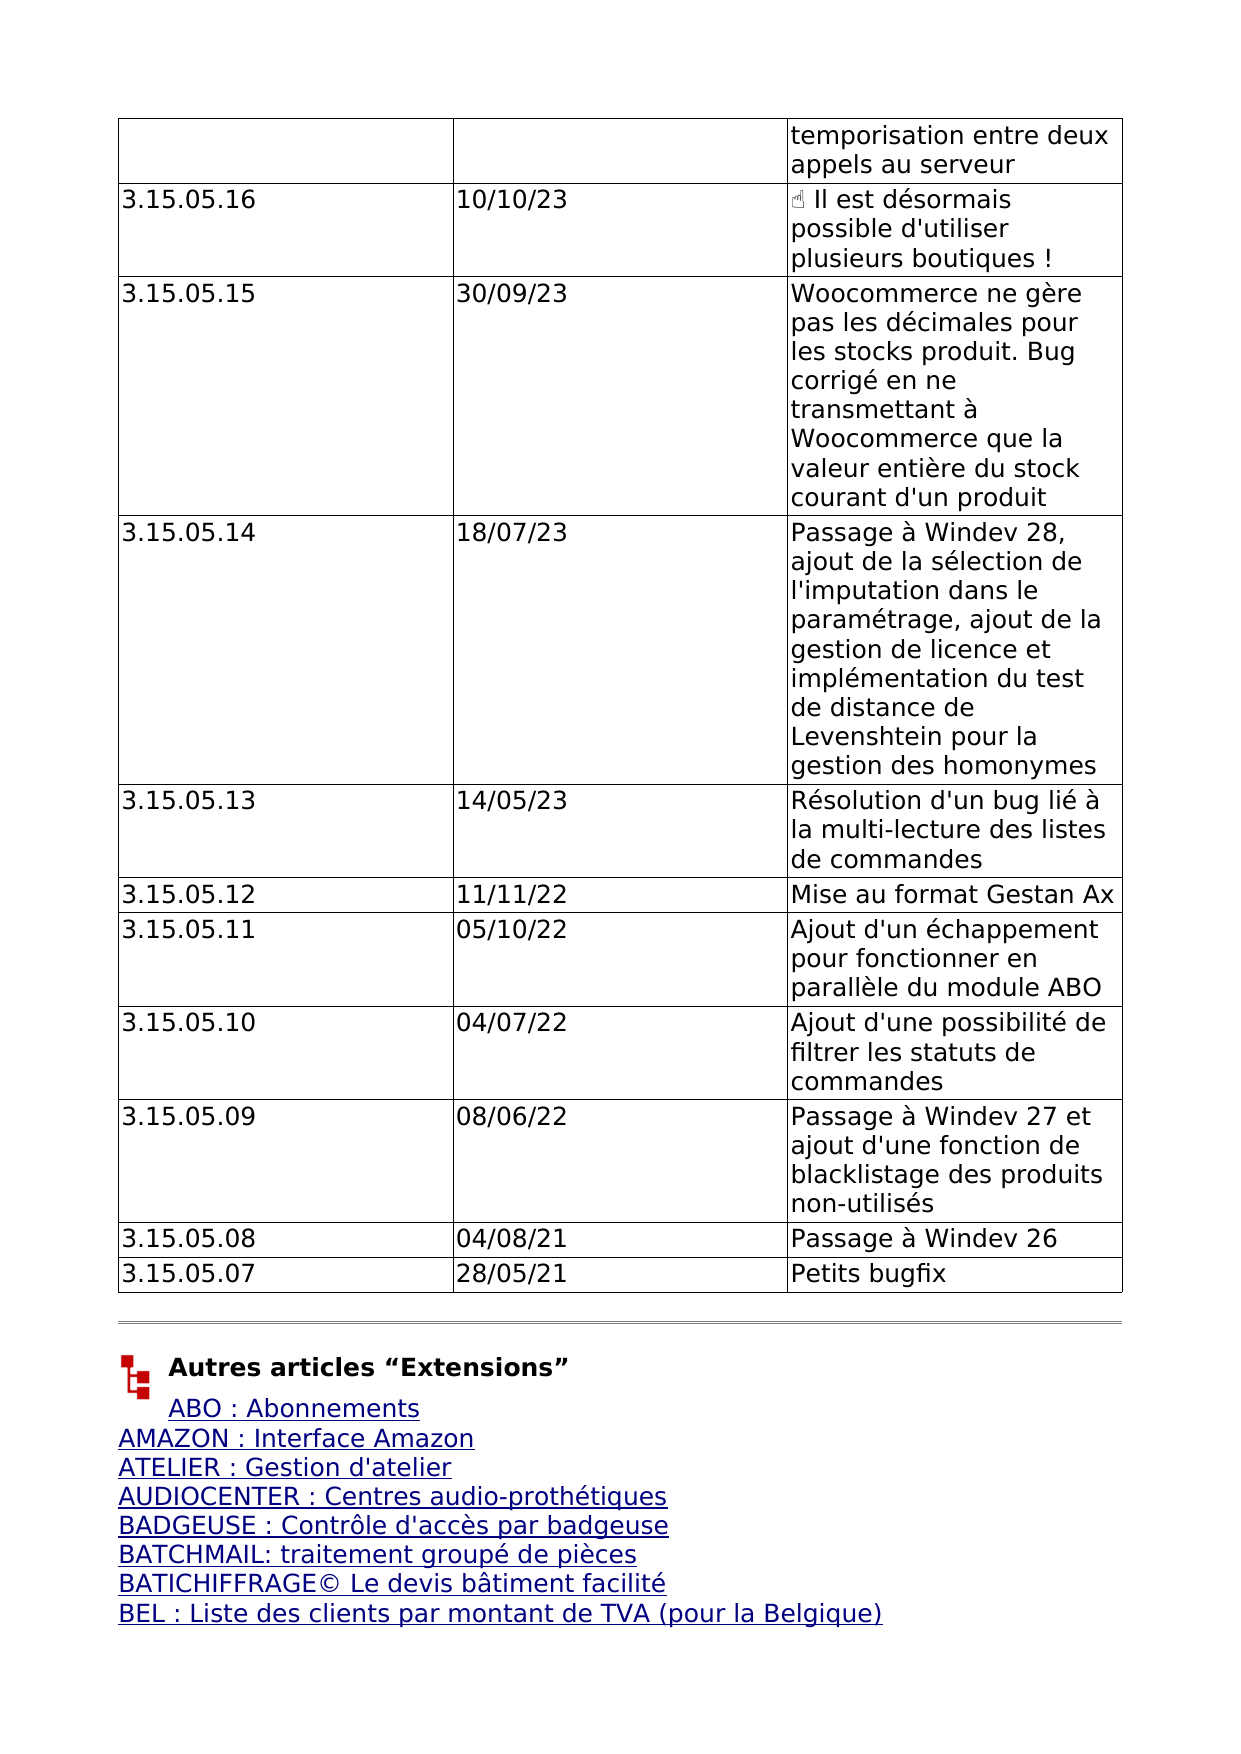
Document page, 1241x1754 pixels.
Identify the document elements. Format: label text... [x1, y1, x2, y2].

table_cell 3.15.05.08 [119, 1223, 453, 1257]
table_cell [454, 119, 787, 182]
table_cell 3.15.05.12 [119, 878, 453, 912]
table_cell 04/07/22 [454, 1007, 787, 1099]
table_cell Mise au format Gestan Ax [788, 878, 1122, 912]
table_cell 3.15.05.15 [119, 277, 453, 515]
table_cell Passage à Windev 27 et ajout d'une fonction de blacklistage des produits non-utilisés [788, 1100, 1122, 1222]
table_cell 3.15.05.14 [119, 516, 453, 783]
table_cell 18/07/23 [454, 516, 787, 783]
table_cell 11/11/22 [454, 878, 787, 912]
table_cell 04/08/21 [454, 1223, 787, 1257]
table_cell 14/05/23 [454, 785, 787, 877]
table_cell temporisation entre deux appels au serveur [788, 119, 1122, 182]
table_cell 3.15.05.11 [119, 913, 453, 1006]
table_cell ☝ Il est désormais possible d'utiliser plusieurs boutiques ! [788, 184, 1122, 276]
picture [118, 1353, 169, 1403]
table_cell Résolution d'un bug lié à la multi-lecture des listes de commandes [788, 785, 1122, 877]
table_cell Woocommerce ne gère pas les décimales pour les stocks produit. Bug corrigé en ne transmettant à Woocommerce que la valeur entière du stock courant d'un produit [788, 277, 1122, 515]
table_cell 3.15.05.10 [119, 1007, 453, 1099]
table_cell Passage à Windev 28, ajout de la sélection de l'imputation dans le paramétrage, ajout de la gestion de licence et implémentation du test de distance de Levenshtein pour la gestion des homonymes [788, 516, 1122, 783]
text Autres articles “Extensions” [169, 1353, 1122, 1382]
table_cell 30/09/23 [454, 277, 787, 515]
table_cell Petits bugfix [788, 1258, 1122, 1292]
table_cell 08/06/22 [454, 1100, 787, 1222]
text ABO : Abonnements AMAZON : Interface Amazon ATELIER : Gestion d'atelier AUDIOCENTER : Centres audio-prothétiques BADGEUSE : Contrôle d'accès par badgeuse BATCHMAIL: traitement groupé de pièces BATICHIFFRAGE© Le devis bâtiment facilité BEL : Liste des clients par montant de TVA (pour la Belgique) [118, 1395, 1122, 1628]
table_cell 10/10/23 [454, 184, 787, 276]
table_cell Ajout d'un échappement pour fonctionner en parallèle du module ABO [788, 913, 1122, 1006]
table_cell 3.15.05.07 [119, 1258, 453, 1292]
table_cell 3.15.05.16 [119, 184, 453, 276]
table_cell Ajout d'une possibilité de filtrer les statuts de commandes [788, 1007, 1122, 1099]
table_cell 05/10/22 [454, 913, 787, 1006]
table_cell 3.15.05.13 [119, 785, 453, 877]
table_cell Passage à Windev 26 [788, 1223, 1122, 1257]
table_cell 3.15.05.09 [119, 1100, 453, 1222]
table_cell [119, 119, 453, 182]
table_cell 28/05/21 [454, 1258, 787, 1292]
